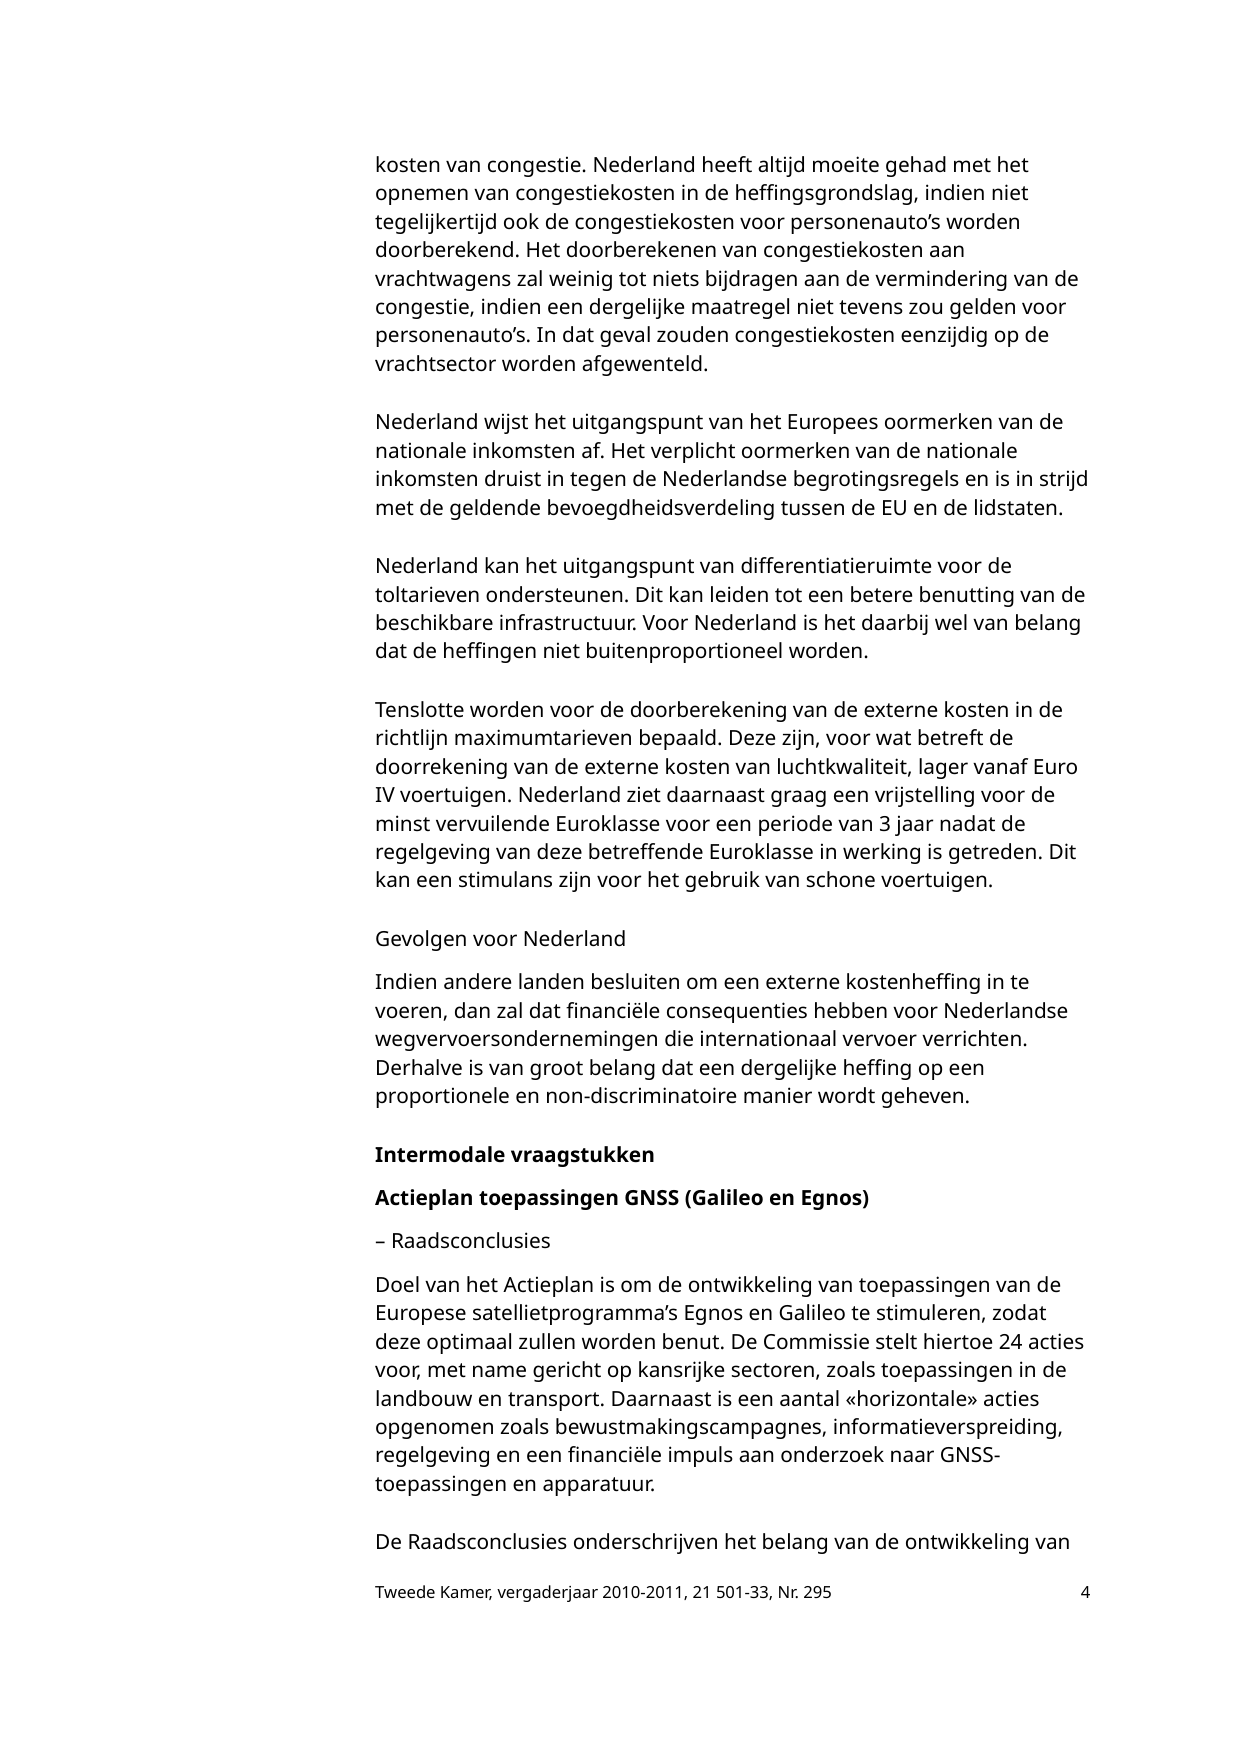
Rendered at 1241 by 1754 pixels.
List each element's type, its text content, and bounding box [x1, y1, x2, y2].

text kosten van congestie. Nederland heeft altijd moeite gehad met het opnemen van congestiekosten in de heffingsgrondslag, indien niet tegelijkertijd ook de congestiekosten voor personenauto’s worden doorberekend. Het doorberekenen van congestiekosten aan vrachtwagens zal weinig tot niets bijdragen aan de vermindering van de congestie, indien een dergelijke maatregel niet tevens zou gelden voor personenauto’s. In dat geval zouden congestiekosten eenzijdig op de vrachtsector worden afgewenteld. [375, 150, 1090, 377]
text Nederland wijst het uitgangspunt van het Europees oormerken van de nationale inkomsten af. Het verplicht oormerken van de nationale inkomsten druist in tegen de Nederlandse begrotingsregels en is in strijd met de geldende bevoegdheidsverdeling tussen de EU en de lidstaten. [375, 407, 1090, 521]
text Gevolgen voor Nederland [375, 924, 1090, 952]
text – Raadsconclusies [375, 1227, 1090, 1255]
text Indien andere landen besluiten om een externe kostenheffing in te voeren, dan zal dat financiële consequenties hebben voor Nederlandse wegvervoersondernemingen die internationaal vervoer verrichten. Derhalve is van groot belang dat een dergelijke heffing op een proportionele en non-discriminatoire manier wordt geheven. [375, 967, 1090, 1110]
text Nederland kan het uitgangspunt van differentiatieruimte voor de toltarieven ondersteunen. Dit kan leiden tot een betere benutting van de beschikbare infrastructuur. Voor Nederland is het daarbij wel van belang dat de heffingen niet buitenproportioneel worden. [375, 551, 1090, 665]
text Doel van het Actieplan is om de ontwikkeling van toepassingen van de Europese satellietprogramma’s Egnos en Galileo te stimuleren, zodat deze optimaal zullen worden benut. De Commissie stelt hiertoe 24 acties voor, met name gericht op kansrijke sectoren, zoals toepassingen in de landbouw en transport. Daarnaast is een aantal «horizontale» acties opgenomen zoals bewustmakingscampagnes, informatieverspreiding, regelgeving en een financiële impuls aan onderzoek naar GNSS-toepassingen en apparatuur. [375, 1270, 1090, 1497]
text Intermodale vraagstukken [375, 1140, 1090, 1168]
text De Raadsconclusies onderschrijven het belang van de ontwikkeling van [375, 1527, 1090, 1556]
text Tenslotte worden voor de doorberekening van de externe kosten in de richtlijn maximumtarieven bepaald. Deze zijn, voor wat betreft de doorrekening van de externe kosten van luchtkwaliteit, lager vanaf Euro IV voertuigen. Nederland ziet daarnaast graag een vrijstelling voor de minst vervuilende Euroklasse voor een periode van 3 jaar nadat de regelgeving van deze betreffende Euroklasse in werking is getreden. Dit kan een stimulans zijn voor het gebruik van schone voertuigen. [375, 695, 1090, 894]
text Actieplan toepassingen GNSS (Galileo en Egnos) [375, 1183, 1090, 1212]
